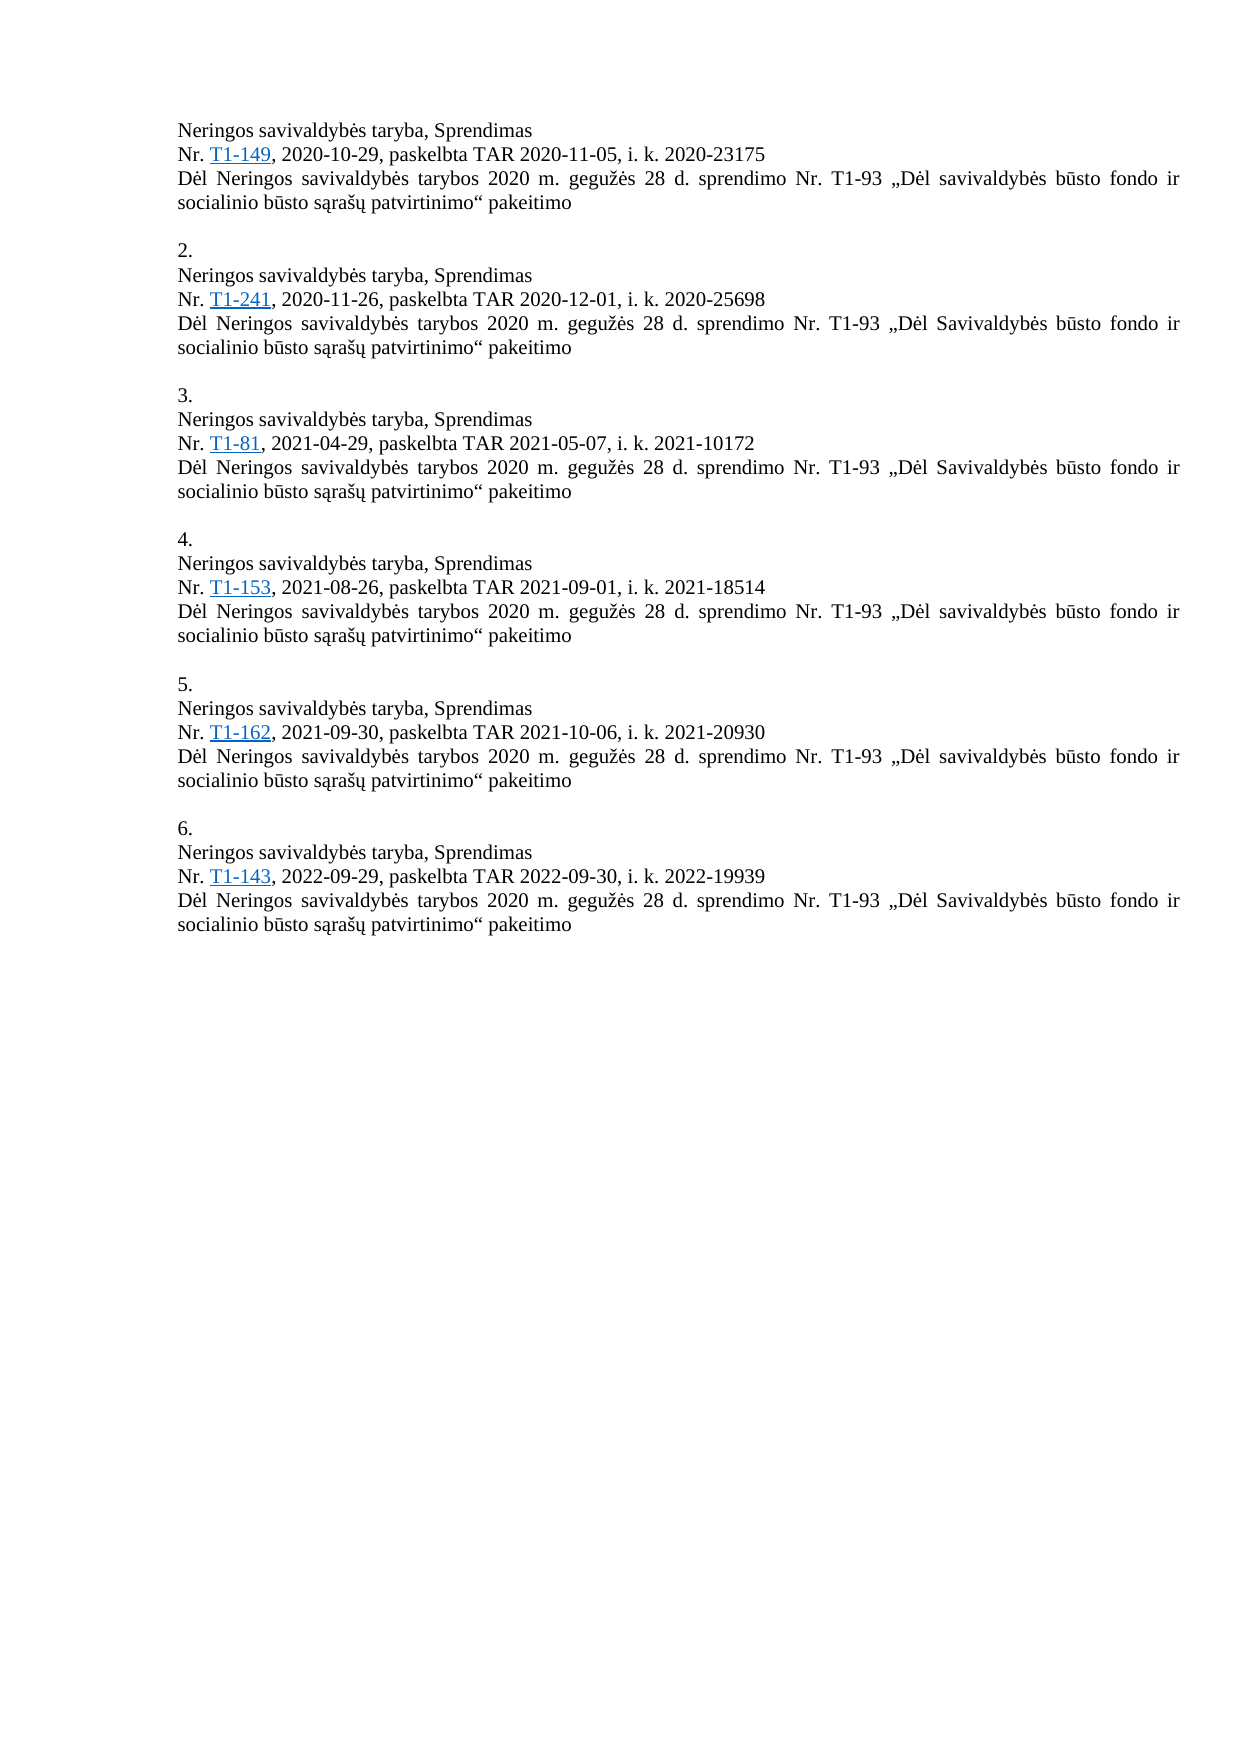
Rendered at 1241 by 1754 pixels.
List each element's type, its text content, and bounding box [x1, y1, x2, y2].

text Nr. T1-143, 2022-09-29, paskelbta TAR 2022-09-30, i. k. 2022-19939 [177, 864, 1181, 888]
text 2. [177, 238, 1181, 262]
text Dėl Neringos savivaldybės tarybos 2020 m. gegužės 28 d. sprendimo Nr. T1-93 „Dėl Savivaldybės būsto fondo ir socialinio būsto sąrašų patvirtinimo“ pakeitimo [177, 311, 1181, 359]
text 5. [177, 672, 1181, 696]
text Neringos savivaldybės taryba, Sprendimas [177, 696, 1181, 720]
text Dėl Neringos savivaldybės tarybos 2020 m. gegužės 28 d. sprendimo Nr. T1-93 „Dėl savivaldybės būsto fondo ir socialinio būsto sąrašų patvirtinimo“ pakeitimo [177, 166, 1181, 214]
text 6. [177, 816, 1181, 840]
text Nr. T1-149, 2020-10-29, paskelbta TAR 2020-11-05, i. k. 2020-23175 [177, 142, 1181, 166]
text Dėl Neringos savivaldybės tarybos 2020 m. gegužės 28 d. sprendimo Nr. T1-93 „Dėl savivaldybės būsto fondo ir socialinio būsto sąrašų patvirtinimo“ pakeitimo [177, 599, 1181, 647]
text Neringos savivaldybės taryba, Sprendimas [177, 840, 1181, 864]
text Neringos savivaldybės taryba, Sprendimas [177, 262, 1181, 287]
text Neringos savivaldybės taryba, Sprendimas [177, 407, 1181, 431]
text Dėl Neringos savivaldybės tarybos 2020 m. gegužės 28 d. sprendimo Nr. T1-93 „Dėl Savivaldybės būsto fondo ir socialinio būsto sąrašų patvirtinimo“ pakeitimo [177, 455, 1181, 503]
text Neringos savivaldybės taryba, Sprendimas [177, 118, 1181, 142]
text Nr. T1-241, 2020-11-26, paskelbta TAR 2020-12-01, i. k. 2020-25698 [177, 287, 1181, 311]
text Nr. T1-162, 2021-09-30, paskelbta TAR 2021-10-06, i. k. 2021-20930 [177, 720, 1181, 744]
text 3. [177, 383, 1181, 407]
text Neringos savivaldybės taryba, Sprendimas [177, 551, 1181, 575]
text Nr. T1-153, 2021-08-26, paskelbta TAR 2021-09-01, i. k. 2021-18514 [177, 575, 1181, 599]
text Dėl Neringos savivaldybės tarybos 2020 m. gegužės 28 d. sprendimo Nr. T1-93 „Dėl Savivaldybės būsto fondo ir socialinio būsto sąrašų patvirtinimo“ pakeitimo [177, 888, 1181, 936]
text Nr. T1-81, 2021-04-29, paskelbta TAR 2021-05-07, i. k. 2021-10172 [177, 431, 1181, 455]
text Dėl Neringos savivaldybės tarybos 2020 m. gegužės 28 d. sprendimo Nr. T1-93 „Dėl savivaldybės būsto fondo ir socialinio būsto sąrašų patvirtinimo“ pakeitimo [177, 744, 1181, 792]
text 4. [177, 527, 1181, 551]
